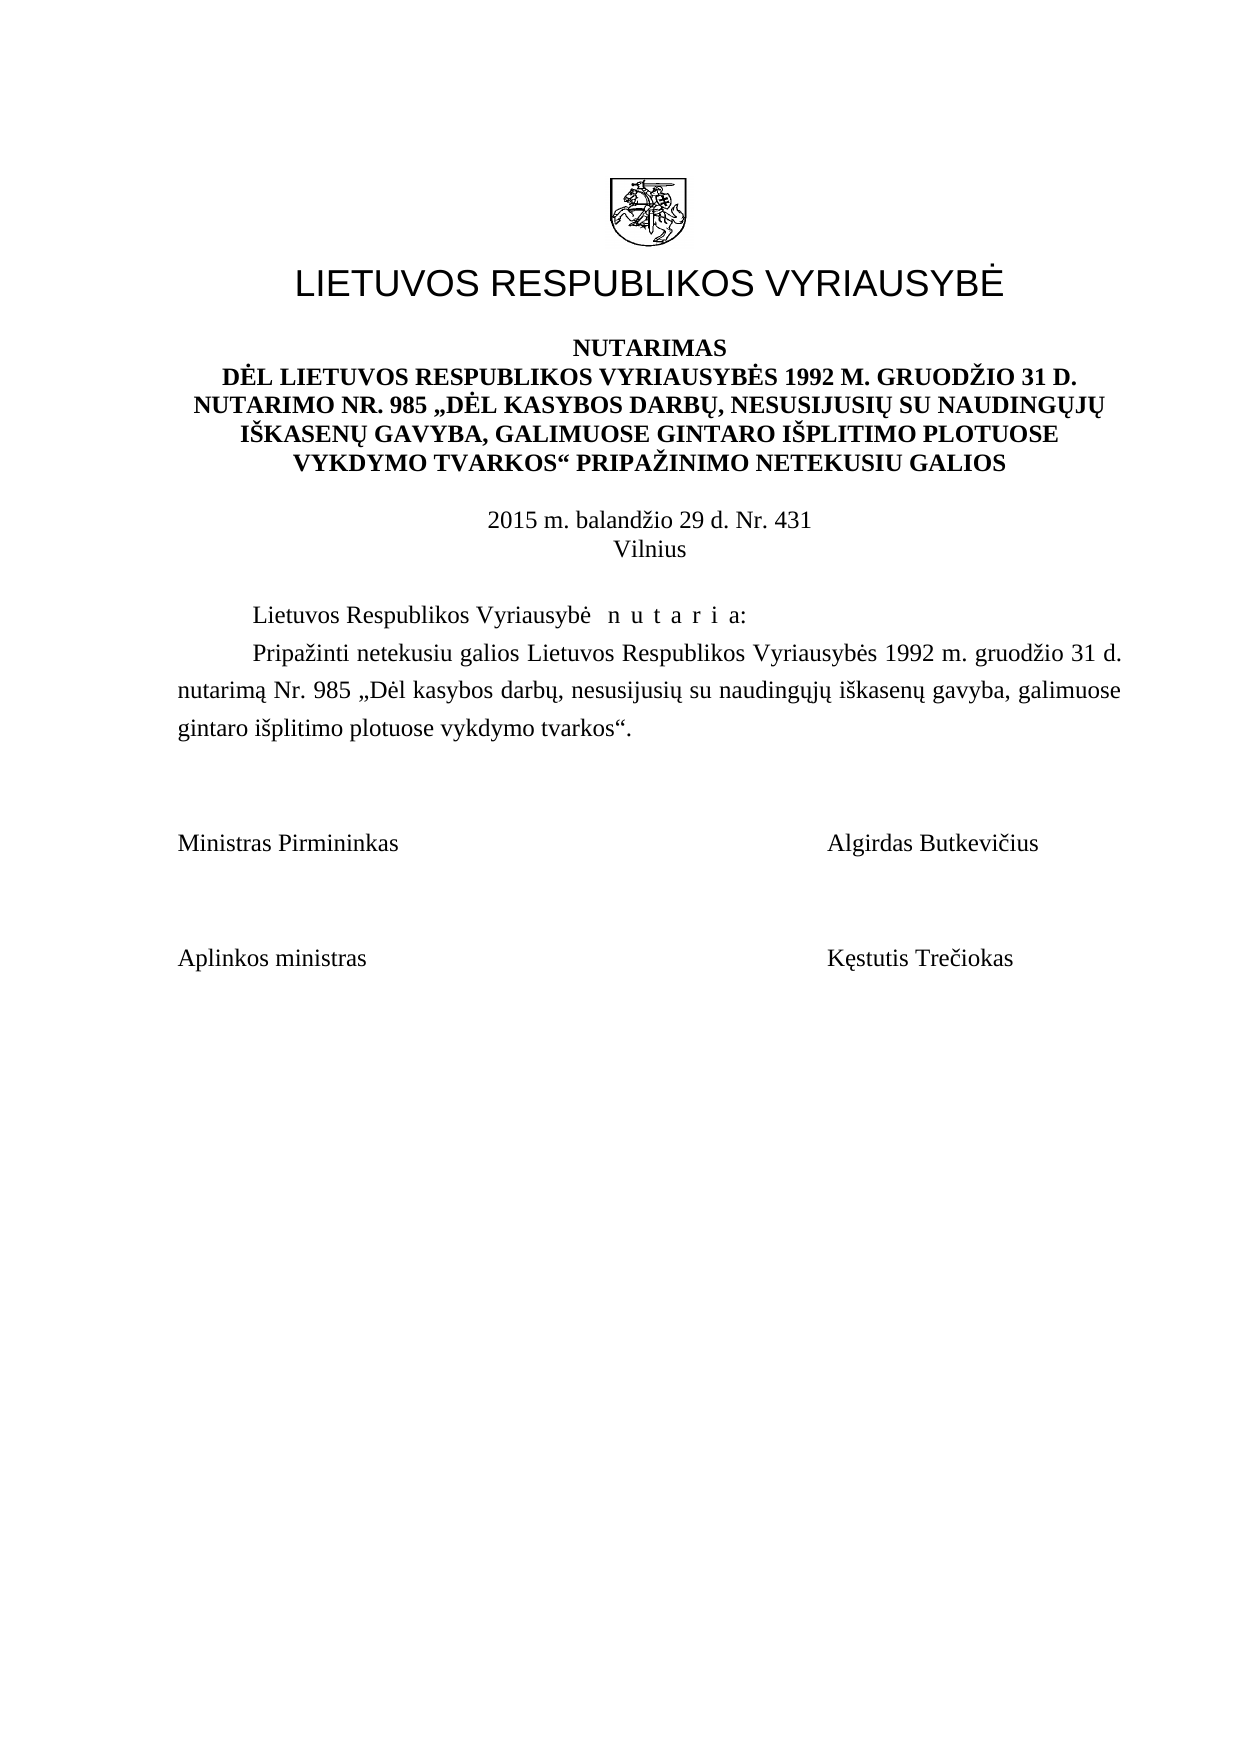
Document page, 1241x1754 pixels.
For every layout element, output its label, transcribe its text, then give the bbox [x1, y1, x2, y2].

text Lietuvos Respublikos Vyriausybė nutaria: [177, 592, 1122, 629]
text Aplinkos ministras Kęstutis Trečiokas [177, 943, 1122, 972]
text Lietuvos Respublikos Vyriausybė [177, 261, 1122, 304]
text Dėl LIETUVOS RESPUBLIKOS VYRIAUSYBĖS 1992 M. GRUODŽIO 31 D. NUTARIMO NR. 985 „DĖL KASYBOS DARBŲ, NESUSIJUSIŲ SU NAUDINGŲJŲ IŠKASENŲ GAVYBA, GALIMUOSE GINTARO IŠPLITIMO PLOTUOSE VYKDYMO TVARKOS“ PRIPAŽINIMO NETEKUSIU GALIOS [177, 362, 1122, 477]
text nutarimas [177, 333, 1122, 362]
text 2015 m. balandžio 29 d. Nr. 431 Vilnius [177, 505, 1122, 563]
text Pripažinti netekusiu galios Lietuvos Respublikos Vyriausybės 1992 m. gruodžio 31 d. nutarimą Nr. 985 „Dėl kasybos darbų, nesusijusių su naudingųjų iškasenų gavyba, galimuose gintaro išplitimo plotuose vykdymo tvarkos“. [177, 629, 1122, 742]
text Ministras Pirmininkas Algirdas Butkevičius [177, 828, 1122, 857]
